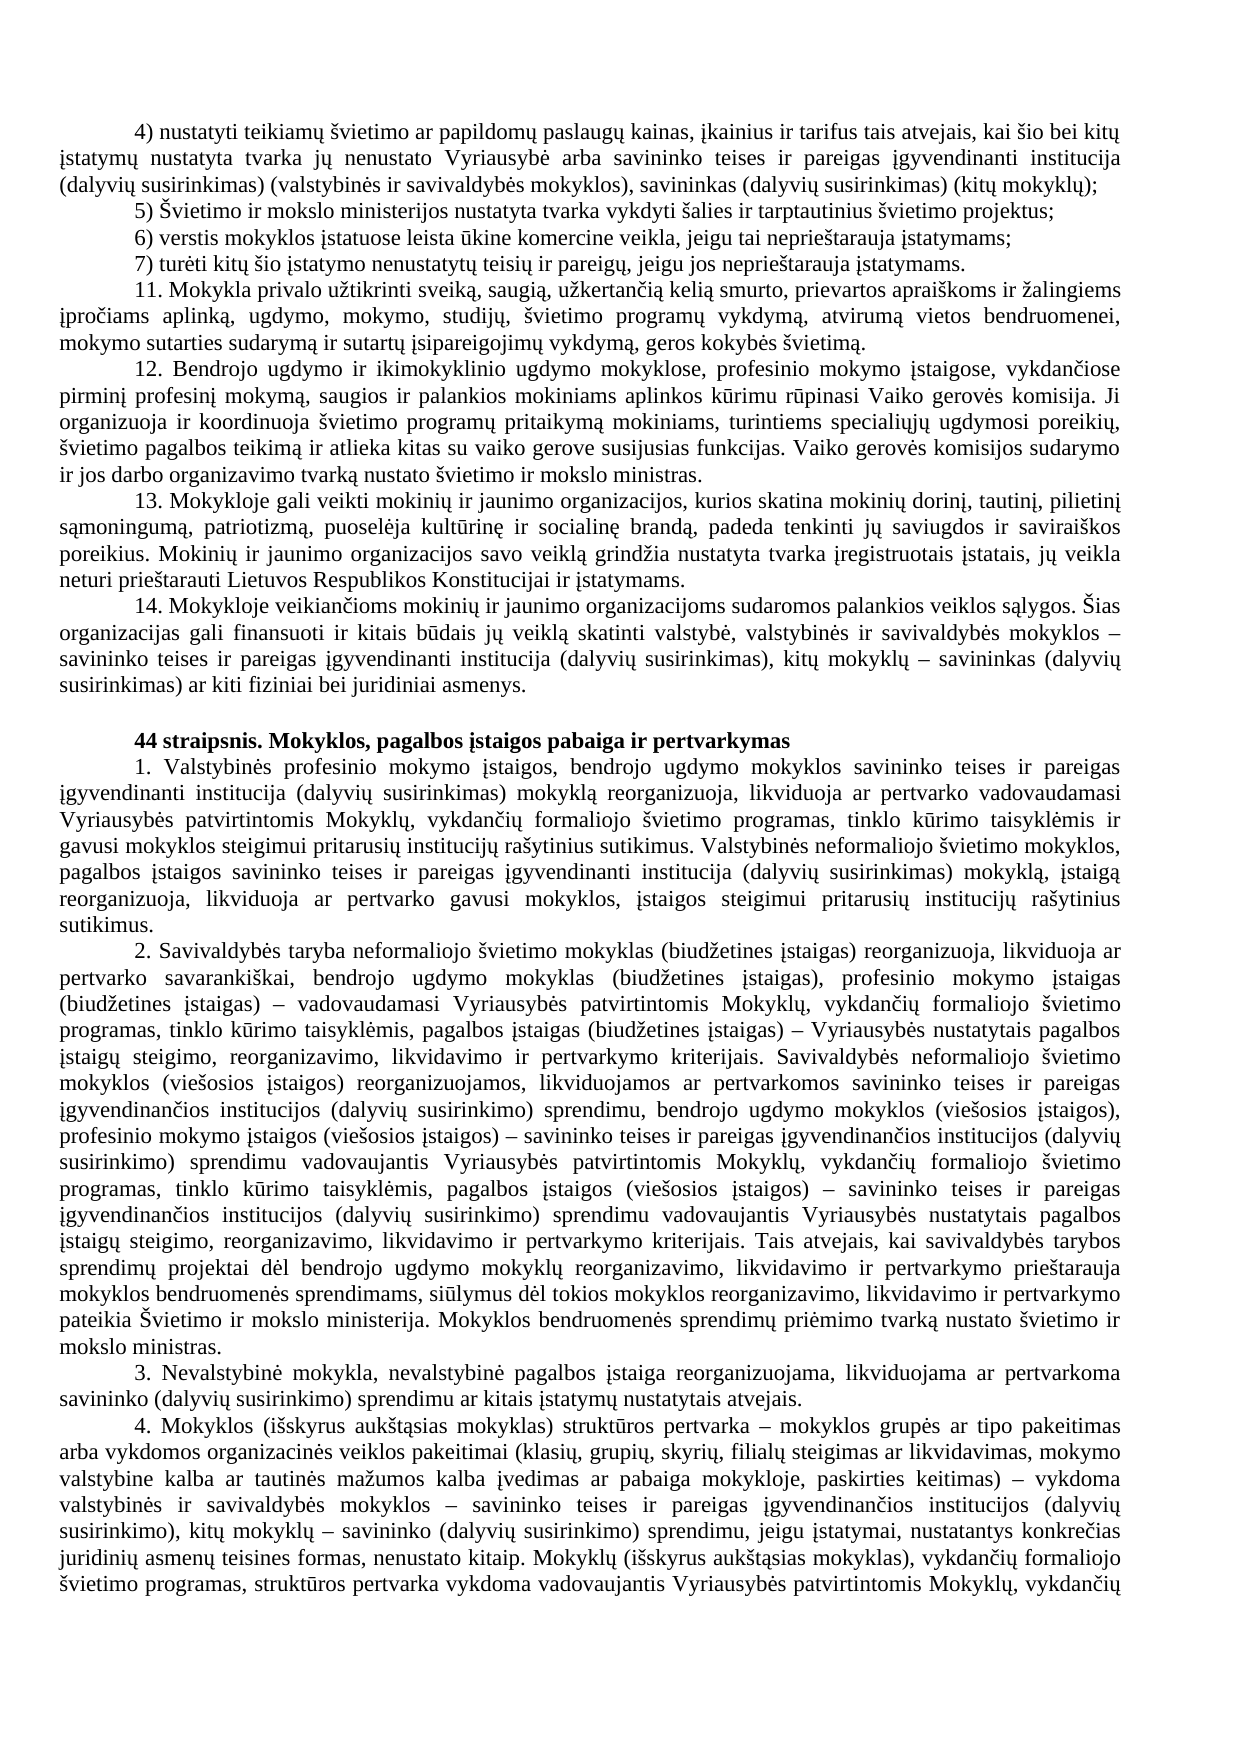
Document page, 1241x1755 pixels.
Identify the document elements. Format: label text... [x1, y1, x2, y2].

text 2. Savivaldybės taryba neformaliojo švietimo mokyklas (biudžetines įstaigas) reorganizuoja, likviduoja ar pertvarko savarankiškai, bendrojo ugdymo mokyklas (biudžetines įstaigas), profesinio mokymo įstaigas (biudžetines įstaigas) – vadovaudamasi Vyriausybės patvirtintomis Mokyklų, vykdančių formaliojo švietimo programas, tinklo kūrimo taisyklėmis, pagalbos įstaigas (biudžetines įstaigas) – Vyriausybės nustatytais pagalbos įstaigų steigimo, reorganizavimo, likvidavimo ir pertvarkymo kriterijais. Savivaldybės neformaliojo švietimo mokyklos (viešosios įstaigos) reorganizuojamos, likviduojamos ar pertvarkomos savininko teises ir pareigas įgyvendinančios institucijos (dalyvių susirinkimo) sprendimu, bendrojo ugdymo mokyklos (viešosios įstaigos), profesinio mokymo įstaigos (viešosios įstaigos) – savininko teises ir pareigas įgyvendinančios institucijos (dalyvių susirinkimo) sprendimu vadovaujantis Vyriausybės patvirtintomis Mokyklų, vykdančių formaliojo švietimo programas, tinklo kūrimo taisyklėmis, pagalbos įstaigos (viešosios įstaigos) – savininko teises ir pareigas įgyvendinančios institucijos (dalyvių susirinkimo) sprendimu vadovaujantis Vyriausybės nustatytais pagalbos įstaigų steigimo, reorganizavimo, likvidavimo ir pertvarkymo kriterijais. Tais atvejais, kai savivaldybės tarybos sprendimų projektai dėl bendrojo ugdymo mokyklų reorganizavimo, likvidavimo ir pertvarkymo prieštarauja mokyklos bendruomenės sprendimams, siūlymus dėl tokios mokyklos reorganizavimo, likvidavimo ir pertvarkymo pateikia Švietimo ir mokslo ministerija. Mokyklos bendruomenės sprendimų priėmimo tvarką nustato švietimo ir mokslo ministras. [59, 937, 1122, 1359]
text 5) Švietimo ir mokslo ministerijos nustatyta tvarka vykdyti šalies ir tarptautinius švietimo projektus; [59, 197, 1122, 223]
text 14. Mokykloje veikiančioms mokinių ir jaunimo organizacijoms sudaromos palankios veiklos sąlygos. Šias organizacijas gali finansuoti ir kitais būdais jų veiklą skatinti valstybė, valstybinės ir savivaldybės mokyklos – savininko teises ir pareigas įgyvendinanti institucija (dalyvių susirinkimas), kitų mokyklų – savininkas (dalyvių susirinkimas) ar kiti fiziniai bei juridiniai asmenys. [59, 592, 1122, 698]
text 11. Mokykla privalo užtikrinti sveiką, saugią, užkertančią kelią smurto, prievartos apraiškoms ir žalingiems įpročiams aplinką, ugdymo, mokymo, studijų, švietimo programų vykdymą, atvirumą vietos bendruomenei, mokymo sutarties sudarymą ir sutartų įsipareigojimų vykdymą, geros kokybės švietimą. [59, 276, 1122, 355]
text 3. Nevalstybinė mokykla, nevalstybinė pagalbos įstaiga reorganizuojama, likviduojama ar pertvarkoma savininko (dalyvių susirinkimo) sprendimu ar kitais įstatymų nustatytais atvejais. [59, 1359, 1122, 1412]
text 1. Valstybinės profesinio mokymo įstaigos, bendrojo ugdymo mokyklos savininko teises ir pareigas įgyvendinanti institucija (dalyvių susirinkimas) mokyklą reorganizuoja, likviduoja ar pertvarko vadovaudamasi Vyriausybės patvirtintomis Mokyklų, vykdančių formaliojo švietimo programas, tinklo kūrimo taisyklėmis ir gavusi mokyklos steigimui pritarusių institucijų rašytinius sutikimus. Valstybinės neformaliojo švietimo mokyklos, pagalbos įstaigos savininko teises ir pareigas įgyvendinanti institucija (dalyvių susirinkimas) mokyklą, įstaigą reorganizuoja, likviduoja ar pertvarko gavusi mokyklos, įstaigos steigimui pritarusių institucijų rašytinius sutikimus. [59, 753, 1122, 937]
text 4. Mokyklos (išskyrus aukštąsias mokyklas) struktūros pertvarka – mokyklos grupės ar tipo pakeitimas arba vykdomos organizacinės veiklos pakeitimai (klasių, grupių, skyrių, filialų steigimas ar likvidavimas, mokymo valstybine kalba ar tautinės mažumos kalba įvedimas ar pabaiga mokykloje, paskirties keitimas) – vykdoma valstybinės ir savivaldybės mokyklos – savininko teises ir pareigas įgyvendinančios institucijos (dalyvių susirinkimo), kitų mokyklų – savininko (dalyvių susirinkimo) sprendimu, jeigu įstatymai, nustatantys konkrečias juridinių asmenų teisines formas, nenustato kitaip. Mokyklų (išskyrus aukštąsias mokyklas), vykdančių formaliojo švietimo programas, struktūros pertvarka vykdoma vadovaujantis Vyriausybės patvirtintomis Mokyklų, vykdančių [59, 1412, 1122, 1596]
text 12. Bendrojo ugdymo ir ikimokyklinio ugdymo mokyklose, profesinio mokymo įstaigose, vykdančiose pirminį profesinį mokymą, saugios ir palankios mokiniams aplinkos kūrimu rūpinasi Vaiko gerovės komisija. Ji organizuoja ir koordinuoja švietimo programų pritaikymą mokiniams, turintiems specialiųjų ugdymosi poreikių, švietimo pagalbos teikimą ir atlieka kitas su vaiko gerove susijusias funkcijas. Vaiko gerovės komisijos sudarymo ir jos darbo organizavimo tvarką nustato švietimo ir mokslo ministras. [59, 355, 1122, 487]
text 7) turėti kitų šio įstatymo nenustatytų teisių ir pareigų, jeigu jos neprieštarauja įstatymams. [59, 250, 1122, 276]
text 13. Mokykloje gali veikti mokinių ir jaunimo organizacijos, kurios skatina mokinių dorinį, tautinį, pilietinį sąmoningumą, patriotizmą, puoselėja kultūrinę ir socialinę brandą, padeda tenkinti jų saviugdos ir saviraiškos poreikius. Mokinių ir jaunimo organizacijos savo veiklą grindžia nustatyta tvarka įregistruotais įstatais, jų veikla neturi prieštarauti Lietuvos Respublikos Konstitucijai ir įstatymams. [59, 487, 1122, 592]
text 4) nustatyti teikiamų švietimo ar papildomų paslaugų kainas, įkainius ir tarifus tais atvejais, kai šio bei kitų įstatymų nustatyta tvarka jų nenustato Vyriausybė arba savininko teises ir pareigas įgyvendinanti institucija (dalyvių susirinkimas) (valstybinės ir savivaldybės mokyklos), savininkas (dalyvių susirinkimas) (kitų mokyklų); [59, 118, 1122, 197]
text 44 straipsnis. Mokyklos, pagalbos įstaigos pabaiga ir pertvarkymas [59, 727, 1122, 753]
text 6) verstis mokyklos įstatuose leista ūkine komercine veikla, jeigu tai neprieštarauja įstatymams; [59, 223, 1122, 250]
